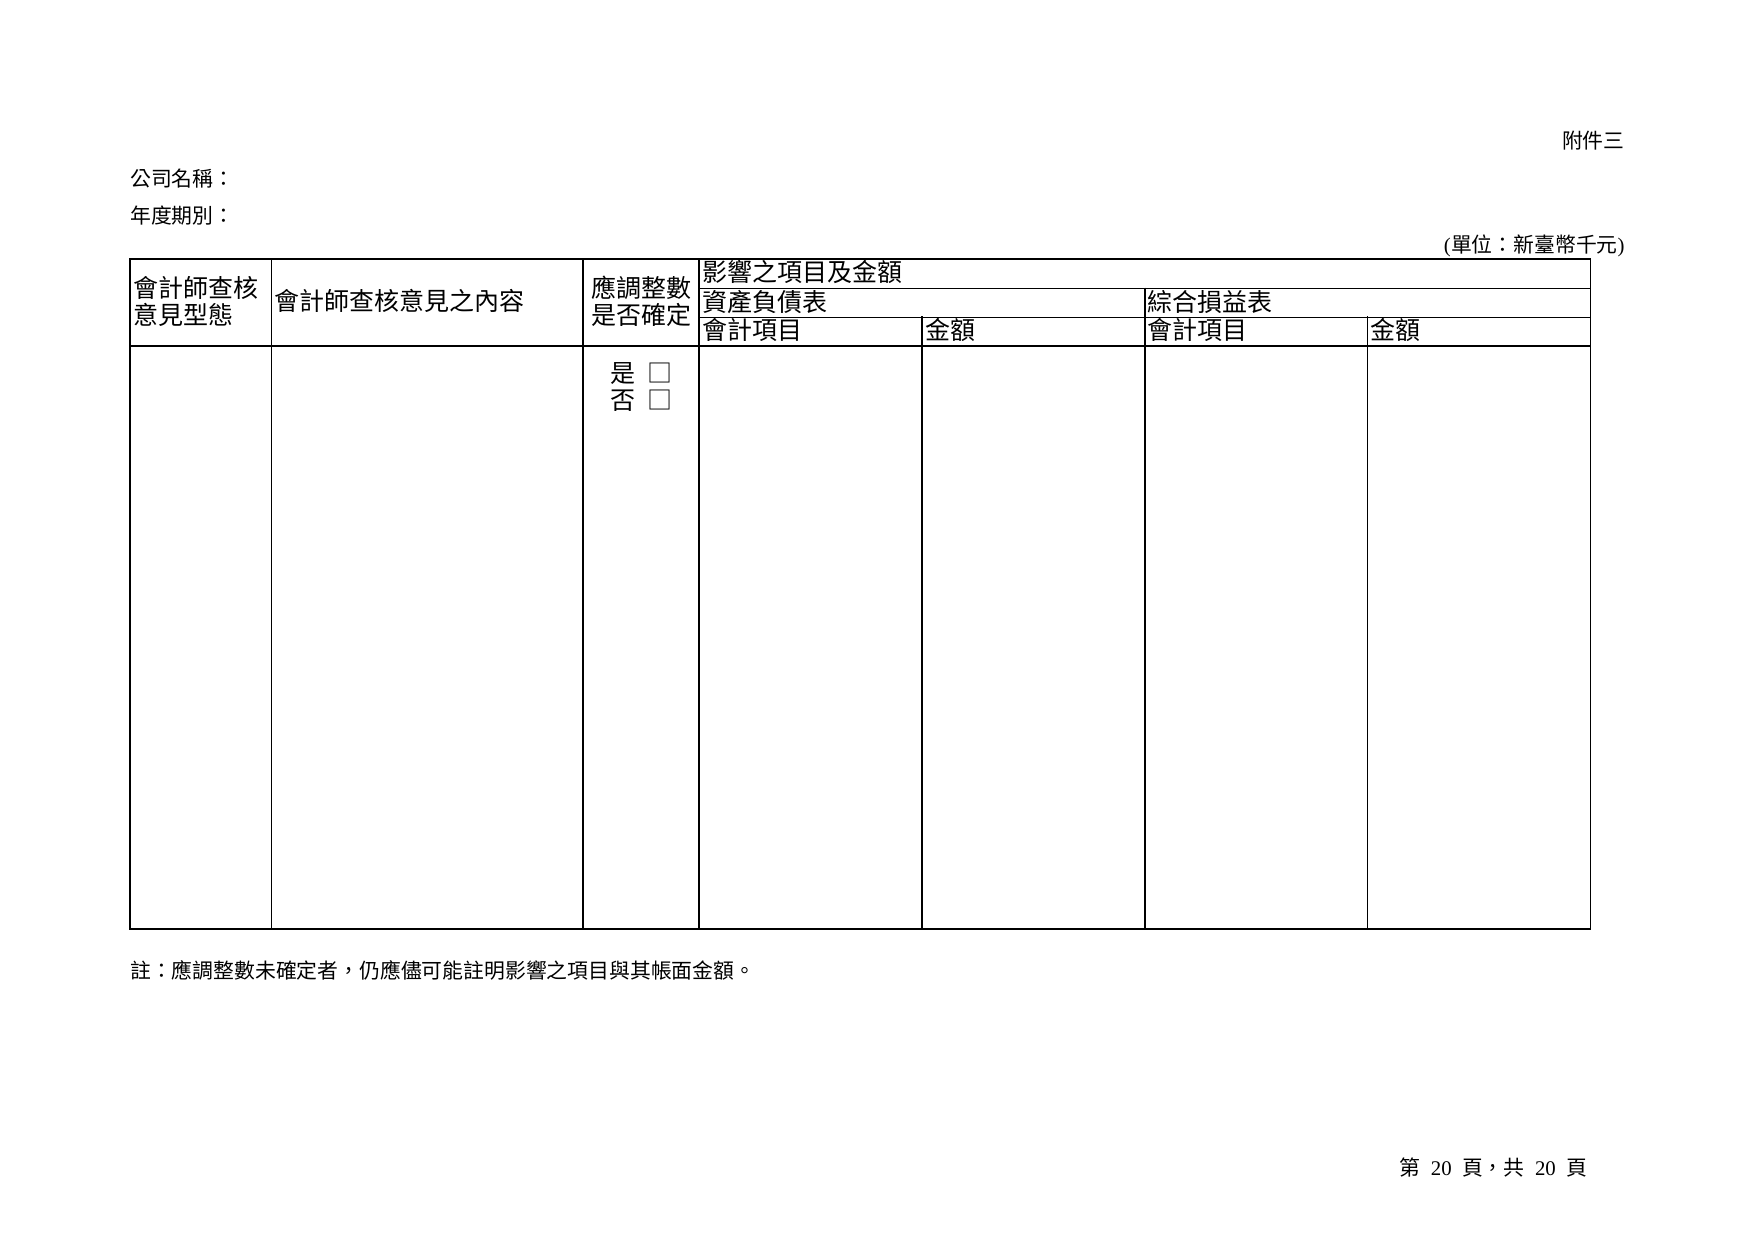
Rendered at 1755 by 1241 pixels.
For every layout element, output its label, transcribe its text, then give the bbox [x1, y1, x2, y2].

table_cell [584, 678, 698, 762]
table_cell [1146, 512, 1367, 595]
table_cell [1146, 762, 1367, 845]
table_cell [1368, 595, 1590, 678]
text 附件三 [130, 117, 1624, 154]
table_cell [131, 347, 271, 428]
table_cell [700, 595, 921, 678]
table_header 影響之項目及金額 [700, 260, 1590, 288]
table_cell [700, 347, 921, 428]
table_cell 會計項目 [1146, 318, 1367, 345]
table_cell 資產負債表 [700, 289, 1144, 316]
text 年度期別： [130, 194, 1624, 231]
text 註：應調整數未確定者，仍應儘可能註明影響之項目與其帳面金額。 [130, 957, 1624, 984]
table_cell [1146, 845, 1367, 928]
table_cell [272, 347, 582, 428]
table_cell [272, 845, 582, 928]
table_cell [700, 845, 921, 928]
table_header 會計師查核意見之內容 [272, 260, 582, 345]
table_cell [131, 512, 271, 595]
table_cell [584, 595, 698, 678]
table_cell [584, 512, 698, 595]
table_cell [131, 762, 271, 845]
text (單位：新臺幣千元) [130, 231, 1624, 258]
table_cell 金額 [1368, 318, 1590, 345]
table_cell [923, 347, 1144, 428]
table_cell [700, 762, 921, 845]
table_cell [272, 678, 582, 762]
table_cell [131, 845, 271, 928]
table_cell [1368, 762, 1590, 845]
table_cell [923, 762, 1144, 845]
table_cell [272, 762, 582, 845]
table_cell 是 □ 否 □ [584, 347, 698, 428]
table_cell [131, 428, 271, 512]
table_header 會計師查核 意見型態 [131, 260, 271, 345]
table_cell [1368, 512, 1590, 595]
table_cell [923, 428, 1144, 512]
table_cell 綜合損益表 [1146, 289, 1590, 316]
table_cell [584, 845, 698, 928]
table_cell [1146, 678, 1367, 762]
table_cell [1146, 595, 1367, 678]
table_header 應調整數 是否確定 [584, 260, 698, 345]
table_cell [131, 595, 271, 678]
table_cell [131, 678, 271, 762]
table_cell [1146, 347, 1367, 428]
text 公司名稱： [130, 156, 1624, 194]
table_cell [1368, 678, 1590, 762]
table_cell [700, 678, 921, 762]
table_cell [923, 595, 1144, 678]
table_cell 會計項目 [700, 318, 921, 345]
table_cell [923, 845, 1144, 928]
table_cell [923, 678, 1144, 762]
table_cell [1368, 347, 1590, 428]
table_cell [272, 512, 582, 595]
table_cell [700, 428, 921, 512]
table_cell [1368, 428, 1590, 512]
table_cell [584, 762, 698, 845]
table_cell [923, 512, 1144, 595]
table_cell [1146, 428, 1367, 512]
table_cell [700, 512, 921, 595]
table_cell [584, 428, 698, 512]
table_cell [272, 428, 582, 512]
table_cell 金額 [923, 318, 1144, 345]
table_cell [272, 595, 582, 678]
table_cell [1368, 845, 1590, 928]
